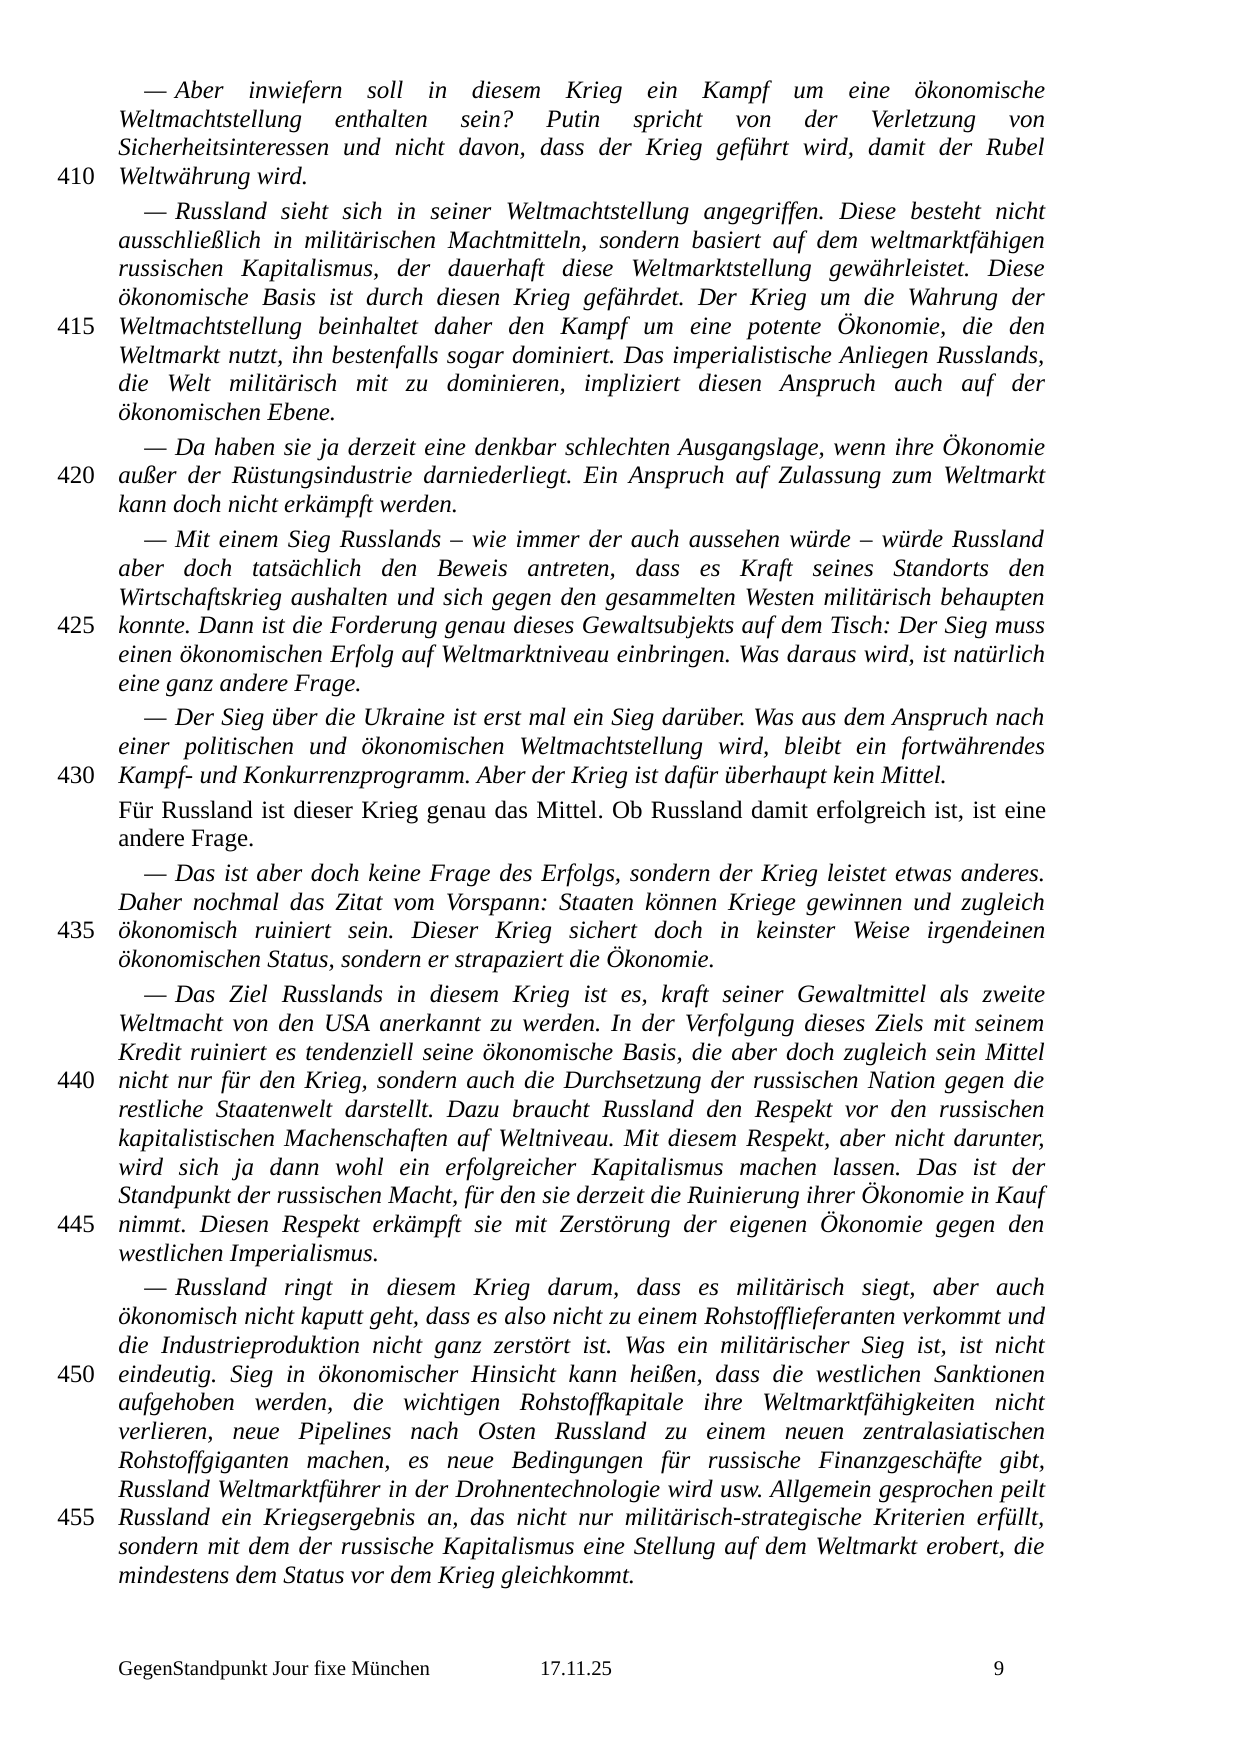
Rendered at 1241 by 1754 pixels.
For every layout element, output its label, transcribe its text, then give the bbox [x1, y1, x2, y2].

text — Aber inwiefern soll in diesem Krieg ein Kampf um eine ökonomische Weltmachtstellung enthalten sein? Putin spricht von der Verletzung von Sicherheitsinteressen und nicht davon, dass der Krieg geführt wird, damit der Rubel Weltwährung wird. [118, 75, 1048, 190]
text — Russland ringt in diesem Krieg darum, dass es militärisch siegt, aber auch ökonomisch nicht kaputt geht, dass es also nicht zu einem Rohstofflieferanten verkommt und die Industrieproduktion nicht ganz zerstört ist. Was ein militärischer Sieg ist, ist nicht eindeutig. Sieg in ökonomischer Hinsicht kann heißen, dass die westlichen Sanktionen aufgehoben werden, die wichtigen Rohstoffkapitale ihre Weltmarktfähigkeiten nicht verlieren, neue Pipelines nach Osten Russland zu einem neuen zentralasiatischen Rohstoffgiganten machen, es neue Bedingungen für russische Finanzgeschäfte gibt, Russland Weltmarktführer in der Drohnentechnologie wird usw. Allgemein gesprochen peilt Russland ein Kriegsergebnis an, das nicht nur militärisch-strategische Kriterien erfüllt, sondern mit dem der russische Kapitalismus eine Stellung auf dem Weltmarkt erobert, die mindestens dem Status vor dem Krieg gleichkommt. [118, 1272, 1048, 1589]
text — Das ist aber doch keine Frage des Erfolgs, sondern der Krieg leistet etwas anderes. Daher nochmal das Zitat vom Vorspann: Staaten können Kriege gewinnen und zugleich ökonomisch ruiniert sein. Dieser Krieg sichert doch in keinster Weise irgendeinen ökonomischen Status, sondern er strapaziert die Ökonomie. [118, 858, 1048, 973]
text — Das Ziel Russlands in diesem Krieg ist es, kraft seiner Gewaltmittel als zweite Weltmacht von den USA anerkannt zu werden. In der Verfolgung dieses Ziels mit seinem Kredit ruiniert es tendenziell seine ökonomische Basis, die aber doch zugleich sein Mittel nicht nur für den Krieg, sondern auch die Durchsetzung der russischen Nation gegen die restliche Staatenwelt darstellt. Dazu braucht Russland den Respekt vor den russischen kapitalistischen Machenschaften auf Weltniveau. Mit diesem Respekt, aber nicht darunter, wird sich ja dann wohl ein erfolgreicher Kapitalismus machen lassen. Das ist der Standpunkt der russischen Macht, für den sie derzeit die Ruinierung ihrer Ökonomie in Kauf nimmt. Diesen Respekt erkämpft sie mit Zerstörung der eigenen Ökonomie gegen den westlichen Imperialismus. [118, 979, 1048, 1267]
text — Der Sieg über die Ukraine ist erst mal ein Sieg darüber. Was aus dem Anspruch nach einer politischen und ökonomischen Weltmachtstellung wird, bleibt ein fortwährendes Kampf- und Konkurrenzprogramm. Aber der Krieg ist dafür überhaupt kein Mittel. [118, 702, 1048, 789]
text Für Russland ist dieser Krieg genau das Mittel. Ob Russland damit erfolgreich ist, ist eine andere Frage. [118, 795, 1048, 852]
text — Russland sieht sich in seiner Weltmachtstellung angegriffen. Diese besteht nicht ausschließlich in militärischen Machtmitteln, sondern basiert auf dem weltmarktfähigen russischen Kapitalismus, der dauerhaft diese Weltmarktstellung gewährleistet. Diese ökonomische Basis ist durch diesen Krieg gefährdet. Der Krieg um die Wahrung der Weltmachtstellung beinhaltet daher den Kampf um eine potente Ökonomie, die den Weltmarkt nutzt, ihn bestenfalls sogar dominiert. Das imperialistische Anliegen Russlands, die Welt militärisch mit zu dominieren, impliziert diesen Anspruch auch auf der ökonomischen Ebene. [118, 196, 1048, 426]
text — Da haben sie ja derzeit eine denkbar schlechten Ausgangslage, wenn ihre Ökonomie außer der Rüstungsindustrie darniederliegt. Ein Anspruch auf Zulassung zum Weltmarkt kann doch nicht erkämpft werden. [118, 432, 1048, 518]
text — Mit einem Sieg Russlands – wie immer der auch aussehen würde – würde Russland aber doch tatsächlich den Beweis antreten, dass es Kraft seines Standorts den Wirtschaftskrieg aushalten und sich gegen den gesammelten Westen militärisch behaupten konnte. Dann ist die Forderung genau dieses Gewaltsubjekts auf dem Tisch: Der Sieg muss einen ökonomischen Erfolg auf Weltmarktniveau einbringen. Was daraus wird, ist natürlich eine ganz andere Frage. [118, 524, 1048, 697]
